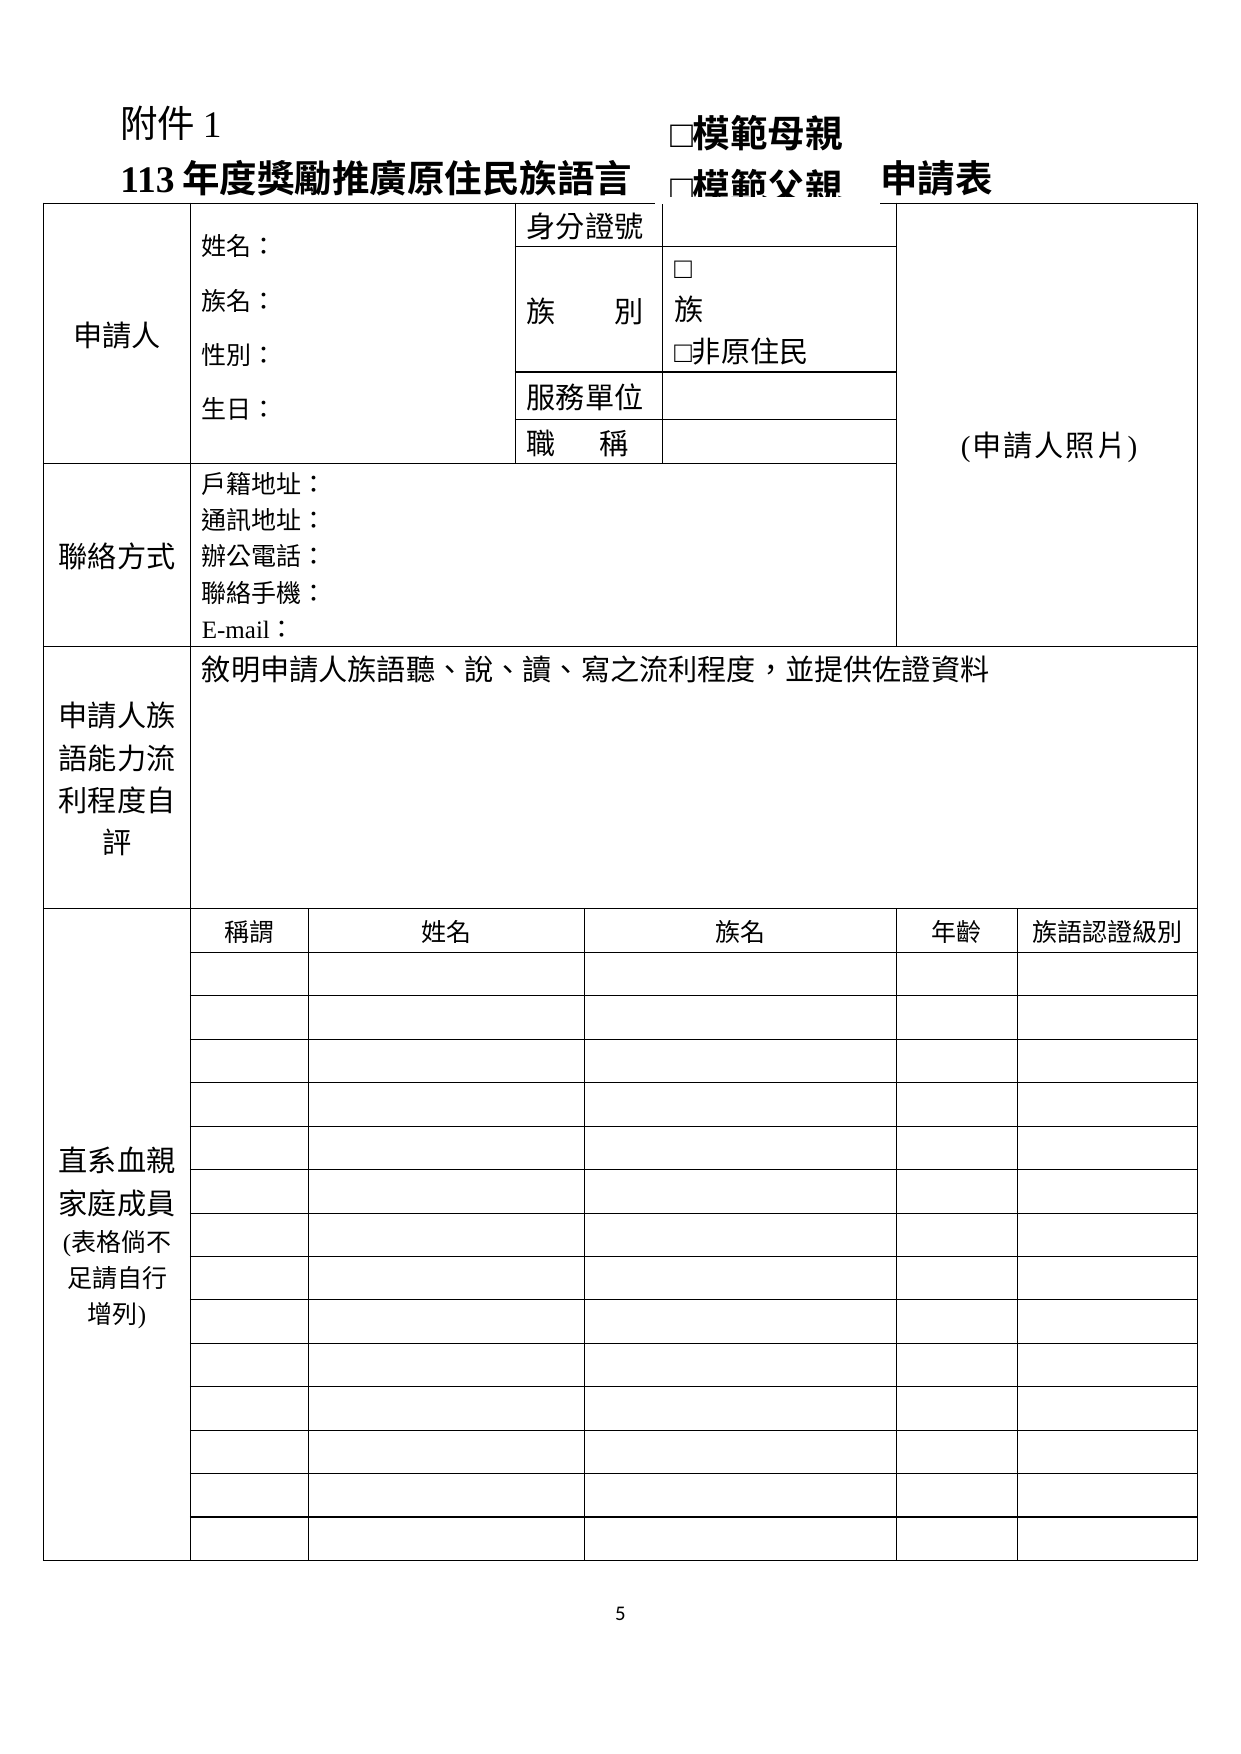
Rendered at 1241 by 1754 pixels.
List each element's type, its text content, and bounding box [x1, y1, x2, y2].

table_header (申請人照片) [897, 204, 1197, 646]
table_cell [897, 996, 1017, 1039]
table_cell 稱謂 [191, 909, 308, 952]
table_cell [585, 1474, 896, 1516]
table_cell [585, 1214, 896, 1256]
table_cell [1018, 1344, 1197, 1386]
table_cell [897, 1300, 1017, 1343]
table_cell 職 稱 [516, 420, 662, 463]
table_cell 姓名 [309, 909, 584, 952]
table_cell [309, 1214, 584, 1256]
table_cell [191, 1387, 308, 1429]
table_cell [1018, 1083, 1197, 1126]
table_cell [309, 1387, 584, 1429]
table_cell [309, 1083, 584, 1126]
table_cell [1018, 953, 1197, 995]
table_cell [191, 1257, 308, 1299]
table_cell [897, 1474, 1017, 1516]
table_cell [663, 373, 896, 419]
table_cell [309, 1431, 584, 1473]
table_header 申請人 [44, 204, 190, 463]
table_header 身分證號 [516, 204, 662, 246]
table_cell [585, 1040, 896, 1082]
table_cell [191, 1474, 308, 1516]
table_cell [897, 1214, 1017, 1256]
table_cell [1018, 1257, 1197, 1299]
table_cell [1018, 996, 1197, 1039]
table_cell [309, 1040, 584, 1082]
table_cell [309, 1127, 584, 1169]
text 申請表 [880, 148, 1120, 203]
table_cell [897, 1040, 1017, 1082]
table_cell [191, 1431, 308, 1473]
table_cell [585, 1344, 896, 1386]
table_cell [191, 953, 308, 995]
table_cell [897, 1387, 1017, 1429]
table_cell [309, 1257, 584, 1299]
table_cell 族 別 [516, 247, 662, 371]
table_cell [191, 1518, 308, 1560]
table_cell [309, 996, 584, 1039]
table_header 姓名： 族名： 性別： 生日： [191, 204, 515, 463]
table_cell □ 族 □非原住民 [663, 247, 896, 371]
text 附件1 [120, 94, 1120, 204]
text □模範父親 [670, 158, 865, 197]
table_header [663, 204, 896, 246]
table_cell [191, 1214, 308, 1256]
table_cell [1018, 1431, 1197, 1473]
table_cell 敘明申請人族語聽、說、讀、寫之流利程度，並提供佐證資料 [191, 647, 1197, 908]
table_cell [585, 1257, 896, 1299]
table_cell [1018, 1127, 1197, 1169]
table_cell [585, 1387, 896, 1429]
table_cell [897, 1170, 1017, 1212]
table_cell [897, 1083, 1017, 1126]
table_cell 直系血親家庭成員 (表格倘不足請自行增列) [44, 909, 190, 1560]
table_cell [585, 1431, 896, 1473]
table_cell [191, 1127, 308, 1169]
table_cell [585, 1518, 896, 1560]
table_cell [309, 1170, 584, 1212]
table_cell [191, 996, 308, 1039]
table_cell 族語認證級別 [1018, 909, 1197, 952]
table_cell [191, 1040, 308, 1082]
table_cell [1018, 1040, 1197, 1082]
table_cell [897, 1431, 1017, 1473]
table_cell [309, 1344, 584, 1386]
table_cell [585, 953, 896, 995]
table_cell [1018, 1170, 1197, 1212]
table_cell [1018, 1300, 1197, 1343]
table_cell [585, 1170, 896, 1212]
table_cell [585, 1300, 896, 1343]
table_cell [191, 1300, 308, 1343]
table_cell [191, 1344, 308, 1386]
table_cell [1018, 1474, 1197, 1516]
table_cell [309, 1474, 584, 1516]
table_cell [191, 1083, 308, 1126]
table_cell 戶籍地址： 通訊地址： 辦公電話： 聯絡手機： E-mail： [191, 464, 896, 646]
table_cell [309, 1518, 584, 1560]
table_cell [585, 996, 896, 1039]
table_cell [897, 953, 1017, 995]
table_cell [897, 1127, 1017, 1169]
text 113年度獎勵推廣原住民族語言 [120, 148, 655, 203]
table_cell 服務單位 [516, 373, 662, 419]
table_cell [897, 1518, 1017, 1560]
table_cell [309, 1300, 584, 1343]
table_cell [897, 1344, 1017, 1386]
table_cell 族名 [585, 909, 896, 952]
table_cell [663, 420, 896, 463]
table_cell [585, 1083, 896, 1126]
table_cell [897, 1257, 1017, 1299]
text □模範母親 [670, 104, 865, 158]
table_cell [309, 953, 584, 995]
table_cell [1018, 1518, 1197, 1560]
table_cell [1018, 1387, 1197, 1429]
table_cell [191, 1170, 308, 1212]
table_cell [1018, 1214, 1197, 1256]
table_cell [585, 1127, 896, 1169]
table_cell 聯絡方式 [44, 464, 190, 646]
table_cell 申請人族語能力流利程度自評 [44, 647, 190, 908]
table_cell 年齡 [897, 909, 1017, 952]
